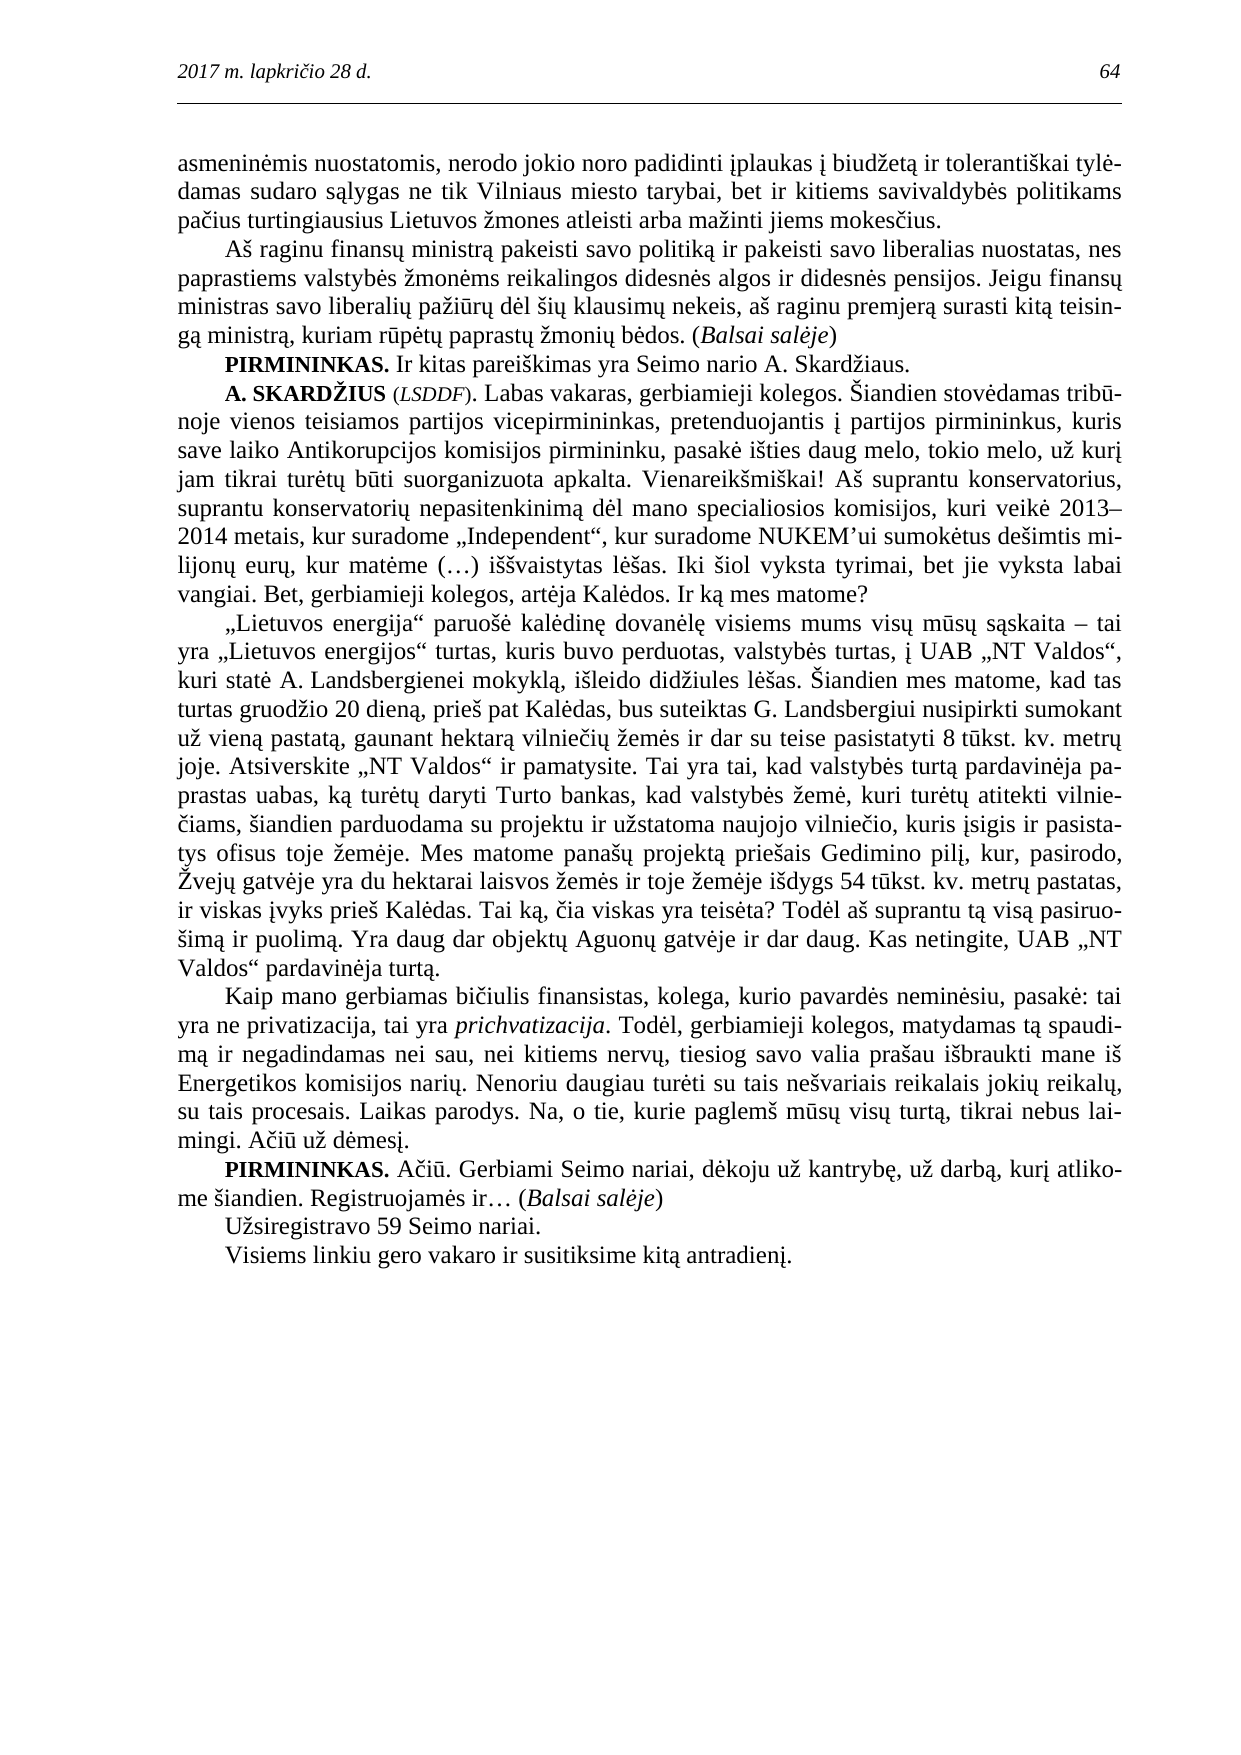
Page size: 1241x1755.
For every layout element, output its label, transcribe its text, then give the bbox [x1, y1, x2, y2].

text Vi­siems lin­kiu ge­ro va­ka­ro ir su­si­tik­si­me ki­tą ant­ra­die­nį. [177, 1240, 1122, 1269]
text A. SKARDŽIUS (LSDDF). La­bas va­ka­ras, ger­bia­mie­ji ko­le­gos. Šian­dien sto­vė­da­mas tri­bū­no­je vie­nos tei­sia­mos par­ti­jos vi­ce­pir­mi­nin­kas, pre­ten­duo­jan­tis į par­ti­jos pir­mi­nin­kus, ku­ris sa­ve lai­ko An­ti­ko­rup­ci­jos ko­mi­si­jos pir­mi­nin­ku, pa­sa­kė iš­ties daug me­lo, to­kio me­lo, už ku­rį jam tik­rai tu­rė­tų bū­ti suor­ga­ni­zuo­ta ap­kal­ta. Vie­na­reikš­miš­kai! Aš su­pran­tu kon­ser­va­to­rius, su­pran­tu kon­ser­va­to­rių ne­pa­si­ten­ki­ni­mą dėl ma­no spe­cia­lio­sios ko­mi­si­jos, ku­ri vei­kė 2013–2014 me­tais, kur su­ra­do­me „In­de­pen­dent“, kur su­ra­do­me NUKEM’ui su­mo­kė­tus de­šim­tis mi­li­jo­nų eu­rų, kur ma­tė­me (…) iš­švais­ty­tas lė­šas. Iki šiol vyks­ta ty­ri­mai, bet jie vyks­ta la­bai van­giai. Bet, ger­bia­mie­ji ko­le­gos, ar­tė­ja Ka­lė­dos. Ir ką mes ma­to­me? [177, 378, 1122, 608]
text Už­si­re­gist­ra­vo 59 Sei­mo na­riai. [177, 1211, 1122, 1240]
text as­me­ni­nė­mis nuo­sta­to­mis, ne­ro­do jo­kio no­ro pa­di­din­ti įplau­kas į biu­dže­tą ir to­le­ran­tiš­kai ty­lė­da­mas su­da­ro są­ly­gas ne tik Vil­niaus mies­to ta­ry­bai, bet ir ki­tiems sa­vi­val­dy­bės po­li­ti­kams pa­čius tur­tin­giau­sius Lie­tu­vos žmo­nes at­lei­s­ti ar­ba ma­žin­ti jiems mo­kes­čius. [177, 148, 1122, 234]
text PIRMININKAS. Ačiū. Ger­bia­mi Sei­mo na­riai, dė­ko­ju už kan­try­bę, už dar­bą, ku­rį at­li­ko­me šian­dien. Re­gist­ruo­ja­mės ir… (Bal­sai sa­lė­je) [177, 1154, 1122, 1211]
text PIRMININKAS. Ir ki­tas pa­reiš­ki­mas yra Sei­mo na­rio A. Skar­džiaus. [177, 349, 1122, 378]
text „Lie­tu­vos ener­gi­ja“ pa­ruo­šė ka­lė­di­nę do­va­nė­lę vi­siems mums vi­sų mū­sų są­skai­ta – tai yra „Lie­tu­vos ener­gi­jos“ tur­tas, ku­ris bu­vo per­duo­tas, vals­ty­bės tur­tas, į UAB „NT Val­dos“, ku­ri sta­tė A. Land­sber­gie­nei mo­kyk­lą, iš­lei­do di­džiu­les lė­šas. Šian­dien mes ma­to­me, kad tas tur­tas gruo­džio 20 die­ną, prieš pat Ka­lė­das, bus su­teik­tas G. Land­sber­giui nu­si­pirk­ti su­mo­kant už vie­ną pa­sta­tą, gau­nant hek­ta­rą vil­nie­čių že­mės ir dar su tei­se pa­si­sta­ty­ti 8 tūkst. kv. met­rų jo­je. At­si­vers­ki­te „NT Val­dos“ ir pa­ma­ty­si­te. Tai yra tai, kad vals­ty­bės tur­tą par­da­vi­nė­ja pa­pras­tas uabas, ką tu­rė­tų da­ry­ti Tur­to ban­kas, kad vals­ty­bės že­mė, ku­ri tu­rė­tų ati­tek­ti vil­nie­čiams, šian­dien par­duo­da­ma su pro­jek­tu ir už­sta­to­ma nau­jo­jo vil­nie­čio, ku­ris įsi­gis ir pa­si­sta­tys ofi­sus to­je že­mė­je. Mes ma­to­me pa­na­šų pro­jek­tą prie­šais Ge­di­mi­no pi­lį, kur, pa­si­ro­do, Žve­jų gat­vė­je yra du hek­ta­rai lais­vos že­mės ir to­je že­mė­je iš­dygs 54 tūkst. kv. met­rų pa­sta­tas, ir vis­kas įvyks prieš Ka­lė­das. Tai ką, čia vis­kas yra tei­sė­ta? To­dėl aš su­pran­tu tą vi­są pa­si­ruo­ši­mą ir puo­li­mą. Yra daug dar ob­jek­tų Aguo­nų gat­vė­je ir dar daug. Kas ne­tin­gi­te, UAB „NT Val­dos“ par­da­vi­nė­ja tur­tą. [177, 608, 1122, 981]
text Aš ra­gi­nu fi­nan­sų mi­nist­rą pa­keis­ti sa­vo po­li­ti­ką ir pa­keis­ti sa­vo li­be­ra­lias nuo­sta­tas, nes pa­pras­tiems vals­ty­bės žmo­nėms rei­ka­lin­gos di­des­nės al­gos ir di­des­nės pen­si­jos. Jei­gu fi­nan­sų mi­nist­ras sa­vo li­be­ra­lių pa­žiū­rų dėl šių klau­si­mų ne­keis, aš ra­gi­nu prem­je­rą su­ras­ti ki­tą tei­sin­gą mi­nist­rą, ku­riam rū­pė­tų pa­pras­tų žmo­nių bė­dos. (Bal­sai sa­lė­je) [177, 234, 1122, 349]
text Kaip ma­no ger­bia­mas bi­čiu­lis fi­nan­sis­tas, ko­le­ga, ku­rio pa­var­dės ne­mi­nė­siu, pa­sa­kė: tai yra ne pri­va­ti­za­ci­ja, tai yra pri­chva­ti­za­ci­ja. To­dėl, ger­bia­mie­ji ko­le­gos, ma­ty­da­mas tą spau­di­mą ir ne­ga­din­da­mas nei sau, nei ki­tiems ner­vų, tie­siog sa­vo va­lia pra­šau iš­brauk­ti ma­ne iš Ener­ge­ti­kos ko­mi­si­jos na­rių. Ne­no­riu dau­giau tu­rė­ti su tais ne­šva­riais rei­ka­lais jo­kių rei­ka­lų, su tais pro­ce­sais. Lai­kas pa­ro­dys. Na, o tie, ku­rie pa­glemš mū­sų vi­sų tur­tą, tik­rai ne­bus lai­min­gi. Ačiū už dė­me­sį. [177, 981, 1122, 1154]
